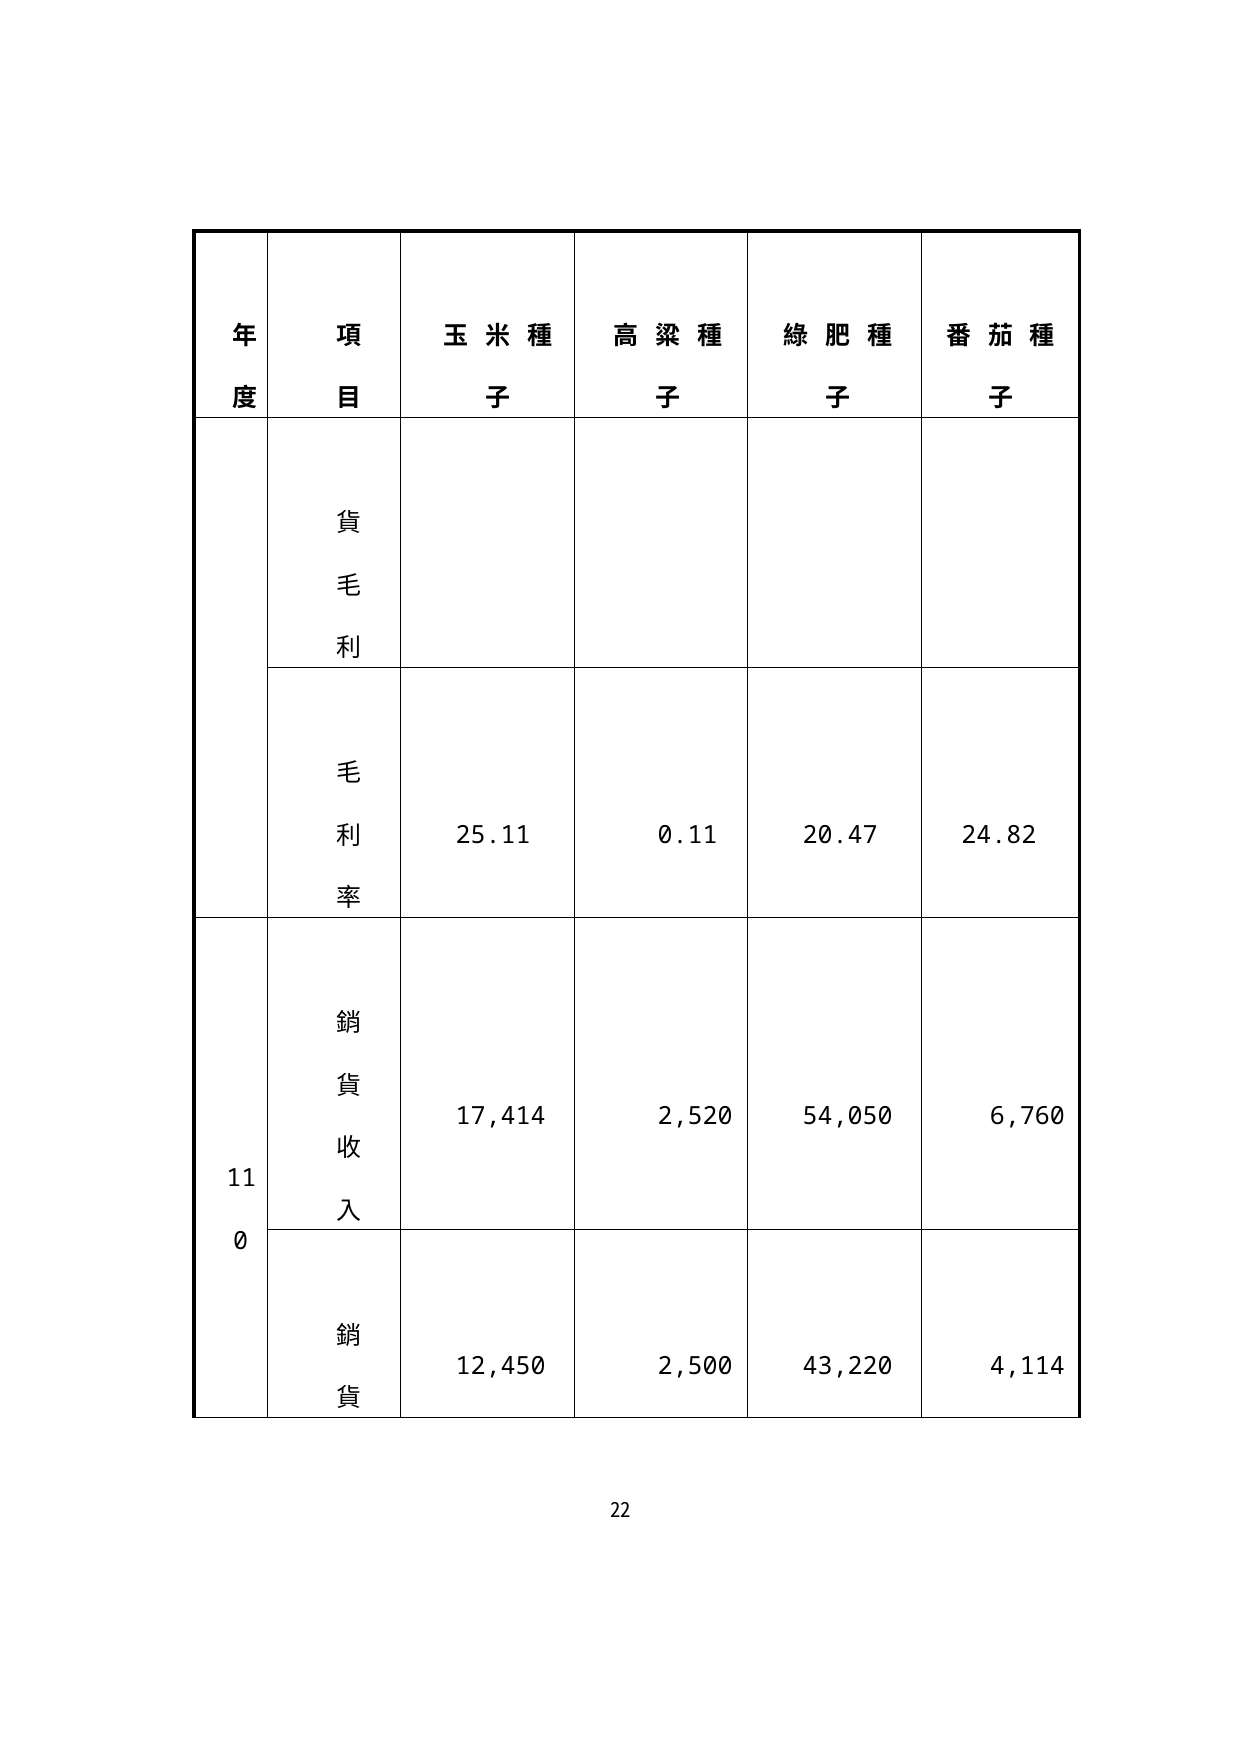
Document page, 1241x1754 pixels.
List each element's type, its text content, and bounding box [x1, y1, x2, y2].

table_cell [196, 418, 267, 917]
table_cell 25.11 [401, 668, 574, 917]
table_cell [748, 418, 921, 667]
table_cell 43,220 [748, 1230, 921, 1417]
table_header 綠肥種子 [748, 233, 921, 417]
table_cell 0.11 [575, 668, 747, 917]
table_header 高粱種子 [575, 233, 747, 417]
table_header 番茄種子 [922, 233, 1078, 417]
table_cell 2,500 [575, 1230, 747, 1417]
table_header 年度 [196, 233, 267, 417]
table_cell 24.82 [922, 668, 1078, 917]
table_header 項目 [268, 233, 400, 417]
table_cell 17,414 [401, 918, 574, 1229]
table_cell 110 [196, 918, 267, 1417]
table_cell [575, 418, 747, 667]
table_cell 54,050 [748, 918, 921, 1229]
table_cell 銷貨 [268, 1230, 400, 1417]
table_cell 貨毛利 [268, 418, 400, 667]
table_cell 4,114 [922, 1230, 1078, 1417]
table_cell 毛利率 [268, 668, 400, 917]
table_cell [922, 418, 1078, 667]
table_header 玉米種子 [401, 233, 574, 417]
table_cell 2,520 [575, 918, 747, 1229]
table_cell 20.47 [748, 668, 921, 917]
table_cell [401, 418, 574, 667]
table_cell 12,450 [401, 1230, 574, 1417]
table_cell 銷貨收入 [268, 918, 400, 1229]
table_cell 6,760 [922, 918, 1078, 1229]
